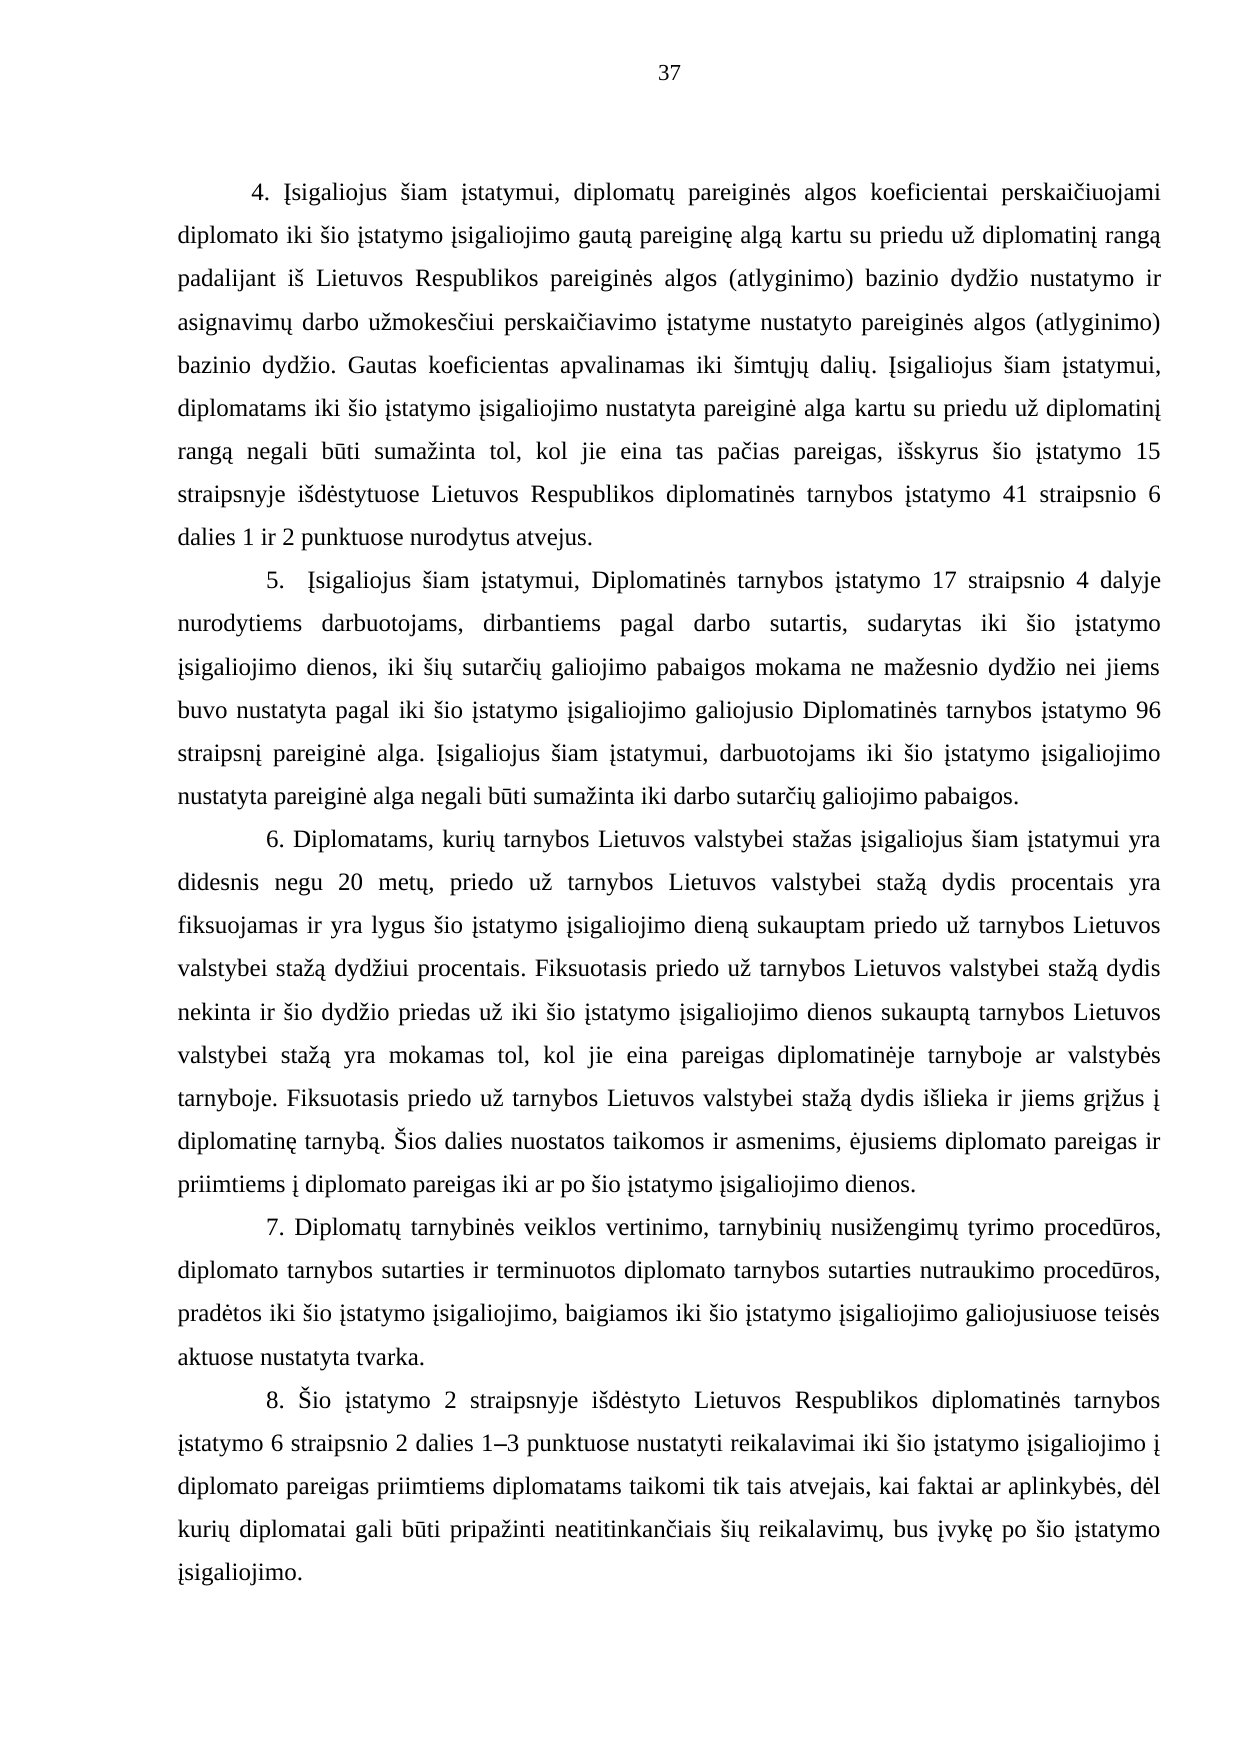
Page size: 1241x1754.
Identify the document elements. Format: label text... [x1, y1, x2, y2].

text 5. Įsigaliojus šiam įstatymui, Diplomatinės tarnybos įstatymo 17 straipsnio 4 dalyje nurodytiems darbuotojams, dirbantiems pagal darbo sutartis, sudarytas iki šio įstatymo įsigaliojimo dienos, iki šių sutarčių galiojimo pabaigos mokama ne mažesnio dydžio nei jiems buvo nustatyta pagal iki šio įstatymo įsigaliojimo galiojusio Diplomatinės tarnybos įstatymo 96 straipsnį pareiginė alga. Įsigaliojus šiam įstatymui, darbuotojams iki šio įstatymo įsigaliojimo nustatyta pareiginė alga negali būti sumažinta iki darbo sutarčių galiojimo pabaigos. [177, 565, 1162, 810]
text 8. Šio įstatymo 2 straipsnyje išdėstyto Lietuvos Respublikos diplomatinės tarnybos įstatymo 6 straipsnio 2 dalies 1–3 punktuose nustatyti reikalavimai iki šio įstatymo įsigaliojimo į diplomato pareigas priimtiems diplomatams taikomi tik tais atvejais, kai faktai ar aplinkybės, dėl kurių diplomatai gali būti pripažinti neatitinkančiais šių reikalavimų, bus įvykę po šio įstatymo įsigaliojimo. [177, 1385, 1162, 1586]
text 7. Diplomatų tarnybinės veiklos vertinimo, tarnybinių nusižengimų tyrimo procedūros, diplomato tarnybos sutarties ir terminuotos diplomato tarnybos sutarties nutraukimo procedūros, pradėtos iki šio įstatymo įsigaliojimo, baigiamos iki šio įstatymo įsigaliojimo galiojusiuose teisės aktuose nustatyta tvarka. [177, 1212, 1162, 1370]
text 4. Įsigaliojus šiam įstatymui, diplomatų pareiginės algos koeficientai perskaičiuojami diplomato iki šio įstatymo įsigaliojimo gautą pareiginę algą kartu su priedu už diplomatinį rangą padalijant iš Lietuvos Respublikos pareiginės algos (atlyginimo) bazinio dydžio nustatymo ir asignavimų darbo užmokesčiui perskaičiavimo įstatyme nustatyto pareiginės algos (atlyginimo) bazinio dydžio. Gautas koeficientas apvalinamas iki šimtųjų dalių. Įsigaliojus šiam įstatymui, diplomatams iki šio įstatymo įsigaliojimo nustatyta pareiginė alga kartu su priedu už diplomatinį rangą negali būti sumažinta tol, kol jie eina tas pačias pareigas, išskyrus šio įstatymo 15 straipsnyje išdėstytuose Lietuvos Respublikos diplomatinės tarnybos įstatymo 41 straipsnio 6 dalies 1 ir 2 punktuose nurodytus atvejus. [177, 177, 1162, 551]
text 6. Diplomatams, kurių tarnybos Lietuvos valstybei stažas įsigaliojus šiam įstatymui yra didesnis negu 20 metų, priedo už tarnybos Lietuvos valstybei stažą dydis procentais yra fiksuojamas ir yra lygus šio įstatymo įsigaliojimo dieną sukauptam priedo už tarnybos Lietuvos valstybei stažą dydžiui procentais. Fiksuotasis priedo už tarnybos Lietuvos valstybei stažą dydis nekinta ir šio dydžio priedas už iki šio įstatymo įsigaliojimo dienos sukauptą tarnybos Lietuvos valstybei stažą yra mokamas tol, kol jie eina pareigas diplomatinėje tarnyboje ar valstybės tarnyboje. Fiksuotasis priedo už tarnybos Lietuvos valstybei stažą dydis išlieka ir jiems grįžus į diplomatinę tarnybą. Šios dalies nuostatos taikomos ir asmenims, ėjusiems diplomato pareigas ir priimtiems į diplomato pareigas iki ar po šio įstatymo įsigaliojimo dienos. [177, 824, 1162, 1198]
